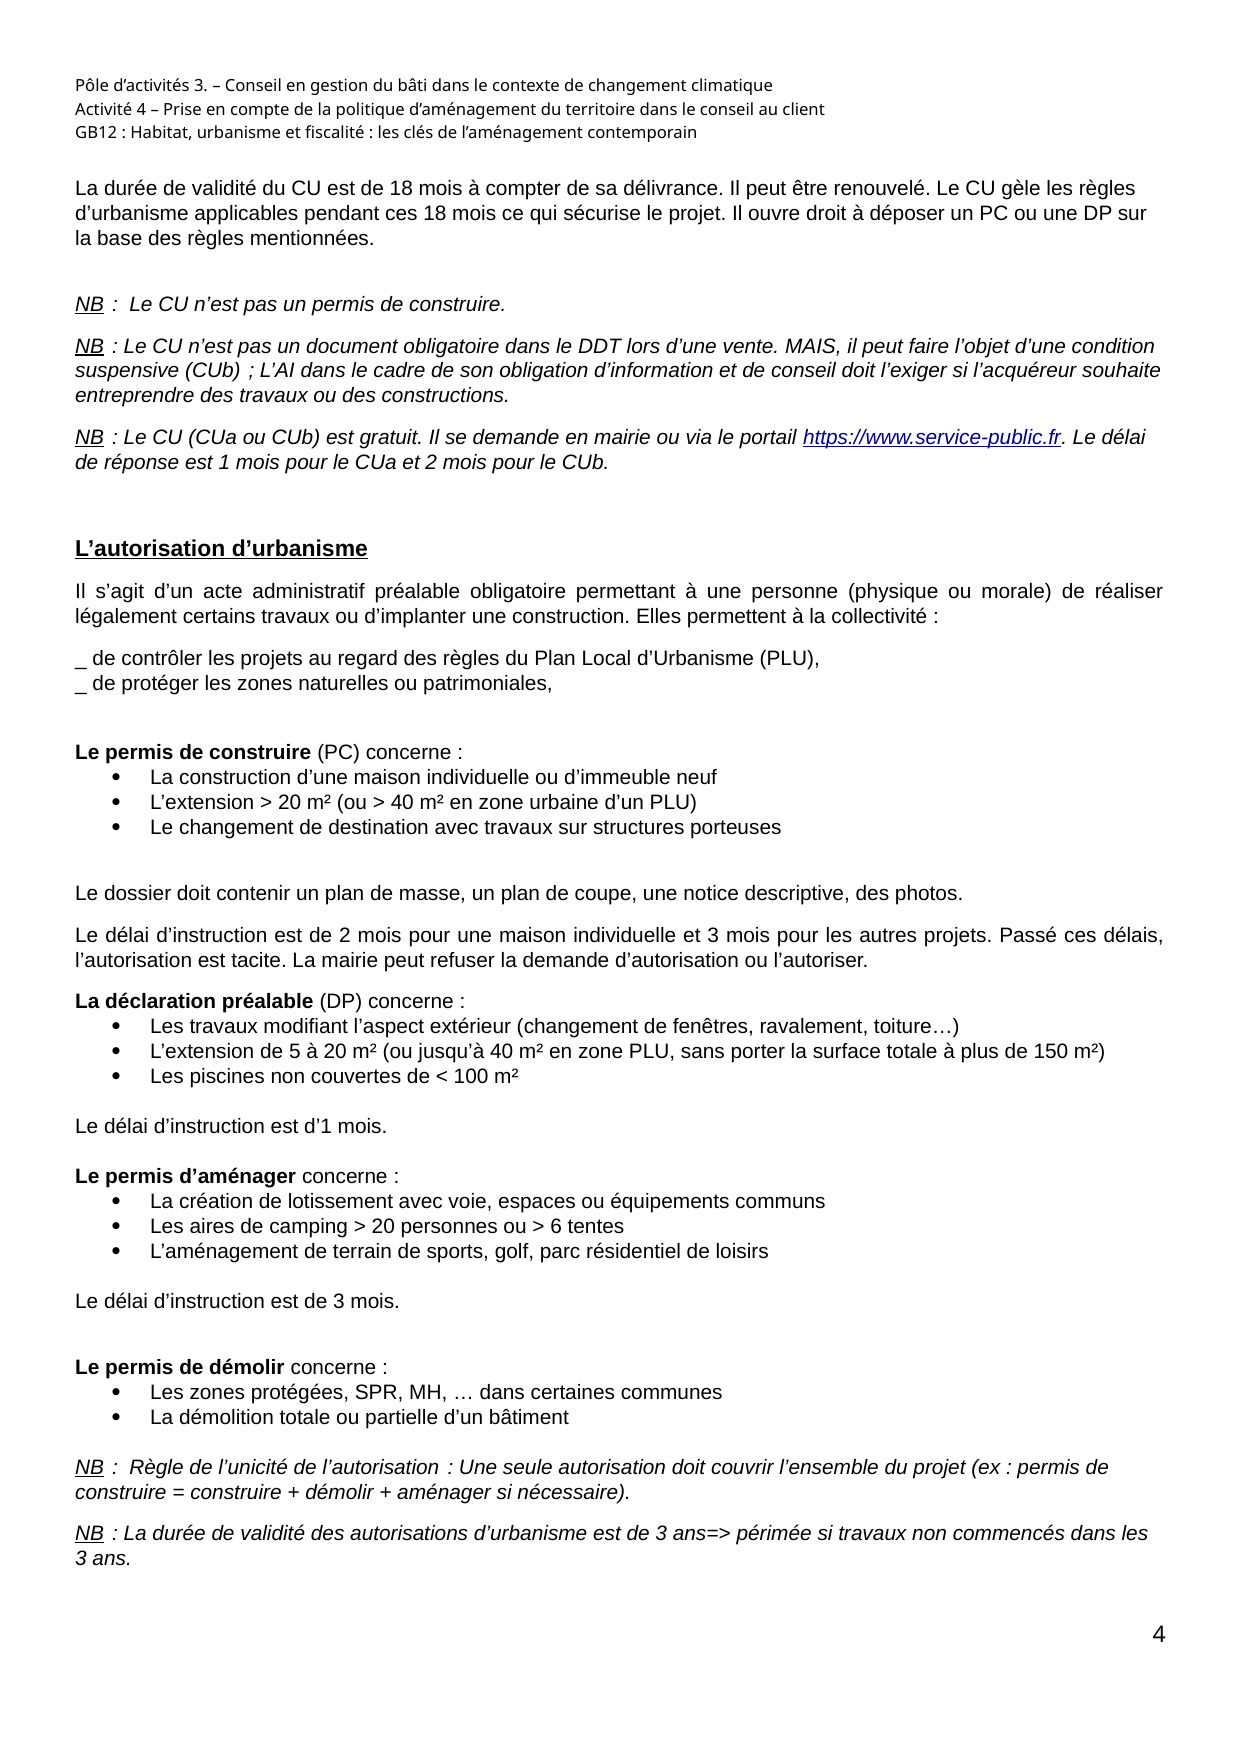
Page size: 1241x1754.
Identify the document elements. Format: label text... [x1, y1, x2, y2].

text Le délai d’instruction est de 3 mois. [75, 1288, 1165, 1312]
text NB : Le CU n’est pas un document obligatoire dans le DDT lors d’une vente. MAIS, il peut faire l’objet d’une condition suspensive (CUb) ; L’AI dans le cadre de son obligation d’information et de conseil doit l’exiger si l’acquéreur souhaite entreprendre des travaux ou des constructions. [75, 333, 1165, 407]
list Les zones protégées, SPR, MH, … dans certaines communes [112, 1380, 1165, 1404]
text Il s’agit d’un acte administratif préalable obligatoire permettant à une personne (physique ou morale) de réaliser légalement certains travaux ou d’implanter une construction. Elles permettent à la collectivité : [75, 579, 1165, 628]
text Le dossier doit contenir un plan de masse, un plan de coupe, une notice descriptive, des photos. [75, 881, 1165, 905]
text Le délai d’instruction est d’1 mois. [75, 1114, 1165, 1138]
list Les aires de camping > 20 personnes ou > 6 tentes [112, 1214, 1165, 1238]
text Le permis d’aménager concerne : [75, 1164, 1165, 1188]
text _ de protéger les zones naturelles ou patrimoniales, [75, 671, 1165, 695]
list L’extension de 5 à 20 m² (ou jusqu’à 40 m² en zone PLU, sans porter la surface totale à plus de 150 m²) [112, 1039, 1165, 1063]
text La durée de validité du CU est de 18 mois à compter de sa délivrance. Il peut être renouvelé. Le CU gèle les règles d’urbanisme applicables pendant ces 18 mois ce qui sécurise le projet. Il ouvre droit à déposer un PC ou une DP sur la base des règles mentionnées. [75, 176, 1165, 249]
list L’extension > 20 m² (ou > 40 m² en zone urbaine d’un PLU) [112, 789, 1165, 814]
text L’autorisation d’urbanisme [75, 535, 1165, 562]
list La construction d’une maison individuelle ou d’immeuble neuf [112, 764, 1165, 789]
text Le permis de construire (PC) concerne : [75, 740, 1165, 764]
text NB : Le CU (CUa ou CUb) est gratuit. Il se demande en mairie ou via le portail https://www.service-public.fr. Le délai de réponse est 1 mois pour le CUa et 2 mois pour le CUb. [75, 425, 1165, 474]
list Le changement de destination avec travaux sur structures porteuses [112, 814, 1165, 839]
text NB : Le CU n’est pas un permis de construire. [75, 292, 1165, 316]
list Les travaux modifiant l’aspect extérieur (changement de fenêtres, ravalement, toiture…) [112, 1014, 1165, 1038]
list Les piscines non couvertes de < 100 m² [112, 1064, 1165, 1088]
text La déclaration préalable (DP) concerne : [75, 989, 1165, 1013]
text _ de contrôler les projets au regard des règles du Plan Local d’Urbanisme (PLU), [75, 646, 1165, 670]
list La création de lotissement avec voie, espaces ou équipements communs [112, 1189, 1165, 1213]
text Le délai d’instruction est de 2 mois pour une maison individuelle et 3 mois pour les autres projets. Passé ces délais, l’autorisation est tacite. La mairie peut refuser la demande d’autorisation ou l’autoriser. [75, 923, 1165, 972]
text NB : Règle de l’unicité de l’autorisation : Une seule autorisation doit couvrir l’ensemble du projet (ex : permis de construire = construire + démolir + aménager si nécessaire). [75, 1455, 1165, 1504]
list La démolition totale ou partielle d’un bâtiment [112, 1405, 1165, 1429]
text NB : La durée de validité des autorisations d’urbanisme est de 3 ans=> périmée si travaux non commencés dans les 3 ans. [75, 1521, 1165, 1570]
list L’aménagement de terrain de sports, golf, parc résidentiel de loisirs [112, 1239, 1165, 1263]
text Le permis de démolir concerne : [75, 1355, 1165, 1379]
